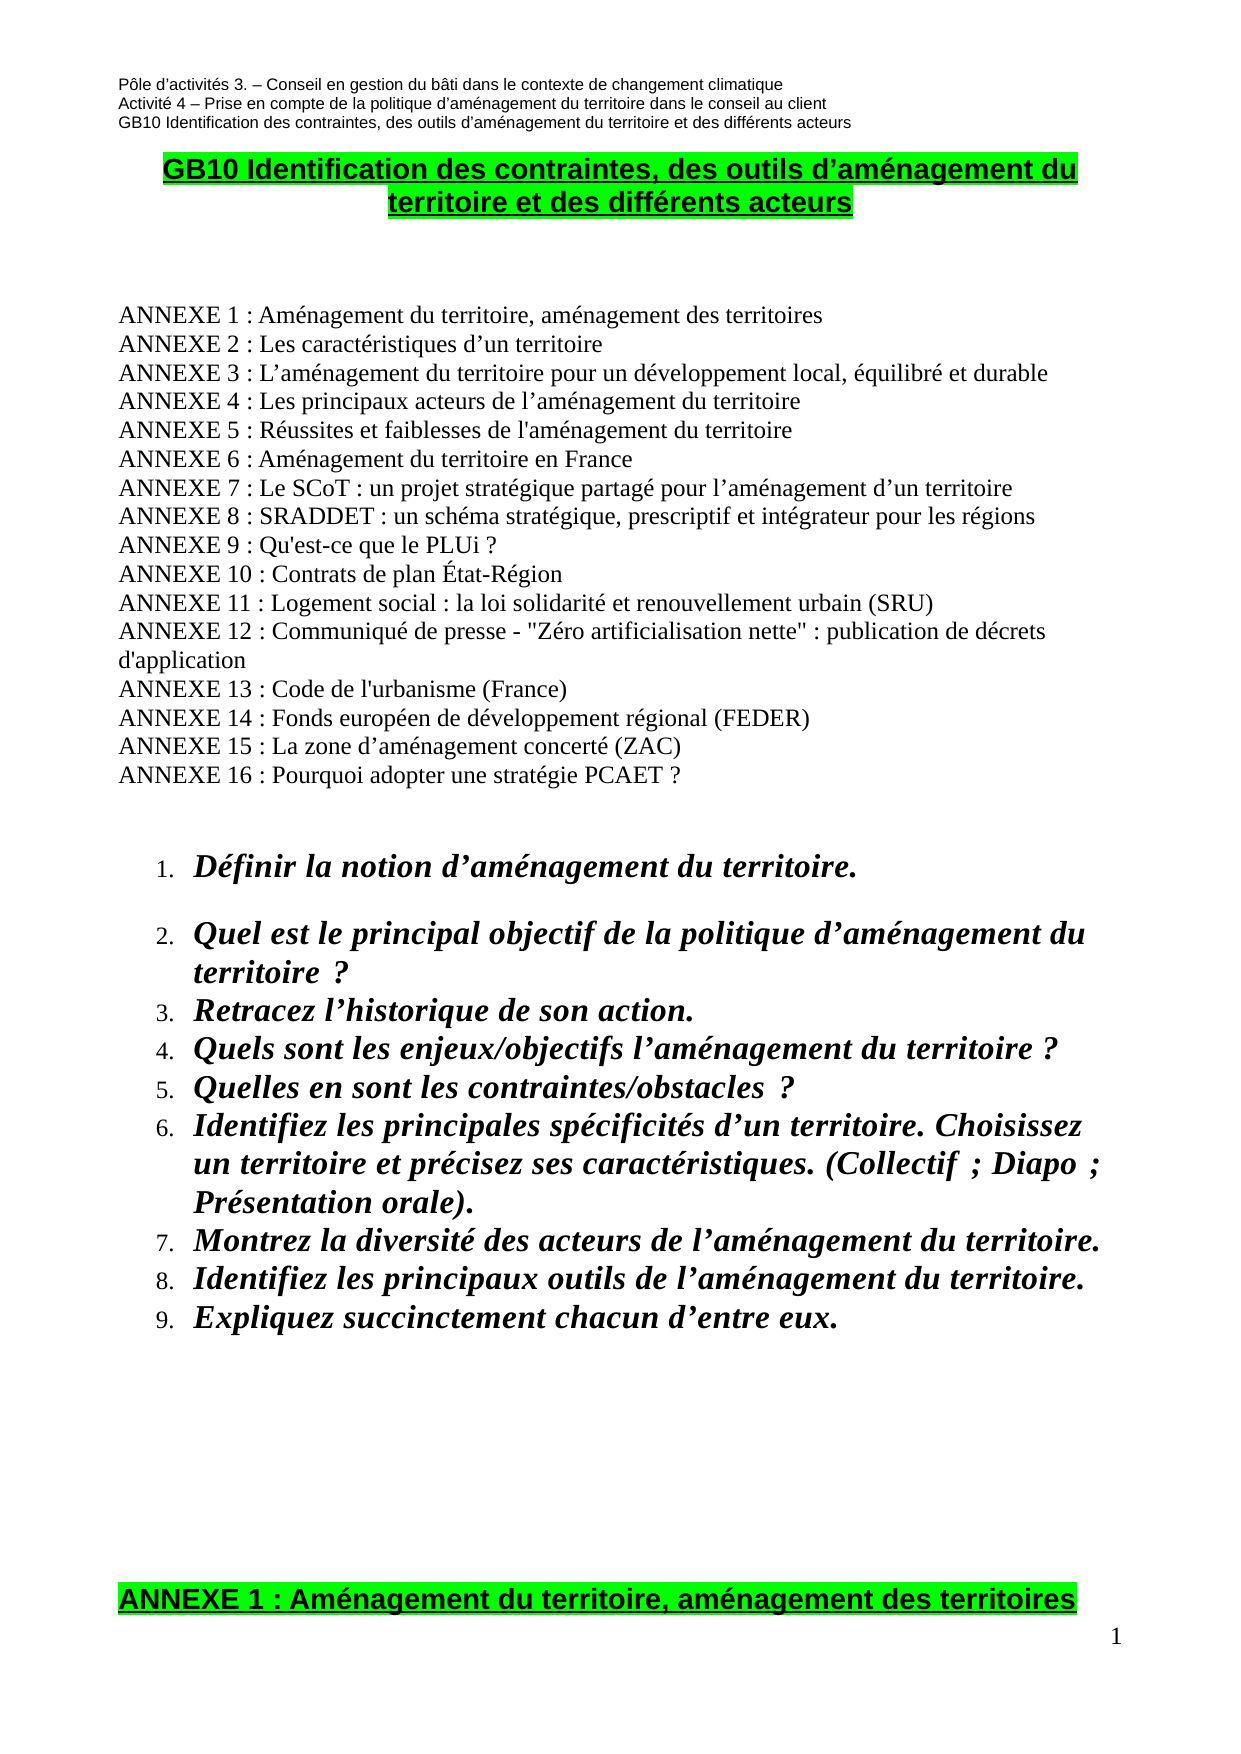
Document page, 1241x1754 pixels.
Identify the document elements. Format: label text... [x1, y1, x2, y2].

text ANNEXE 5 : Réussites et faiblesses de l'aménagement du territoire [118, 415, 1122, 444]
list Quels sont les enjeux/objectifs l’aménagement du territoire ? [156, 1028, 1122, 1067]
text ANNEXE 7 : Le SCoT : un projet stratégique partagé pour l’aménagement d’un territoire [118, 473, 1122, 501]
list Retracez l’historique de son action. [156, 990, 1122, 1028]
list Quel est le principal objectif de la politique d’aménagement du territoire ? [156, 913, 1122, 990]
text ANNEXE 3 : L’aménagement du territoire pour un développement local, équilibré et durable [118, 358, 1122, 386]
text ANNEXE 8 : SRADDET : un schéma stratégique, prescriptif et intégrateur pour les régions [118, 501, 1122, 530]
list Définir la notion d’aménagement du territoire. [156, 846, 1122, 885]
text ANNEXE 12 : Communiqué de presse - "Zéro artificialisation nette" : publication de décrets d'application [118, 616, 1122, 674]
text ANNEXE 1 : Aménagement du territoire, aménagement des territoires [118, 300, 1122, 329]
text ANNEXE 15 : La zone d’aménagement concerté (ZAC) [118, 731, 1122, 760]
list Quelles en sont les contraintes/obstacles ? [156, 1067, 1122, 1105]
list Expliquez succinctement chacun d’entre eux. [156, 1297, 1122, 1335]
text ANNEXE 13 : Code de l'urbanisme (France) [118, 674, 1122, 703]
text ANNEXE 14 : Fonds européen de développement régional (FEDER) [118, 703, 1122, 731]
text GB10 Identification des contraintes, des outils d’aménagement du territoire et des différents acteurs [118, 152, 1122, 219]
text ANNEXE 10 : Contrats de plan État-Région [118, 559, 1122, 588]
list Identifiez les principaux outils de l’aménagement du territoire. [156, 1258, 1122, 1297]
text ANNEXE 6 : Aménagement du territoire en France [118, 444, 1122, 473]
text ANNEXE 16 : Pourquoi adopter une stratégie PCAET ? [118, 760, 1122, 789]
text ANNEXE 4 : Les principaux acteurs de l’aménagement du territoire [118, 386, 1122, 415]
text ANNEXE 9 : Qu'est-ce que le PLUi ? [118, 530, 1122, 559]
text ANNEXE 11 : Logement social : la loi solidarité et renouvellement urbain (SRU) [118, 588, 1122, 616]
text ANNEXE 1 : Aménagement du territoire, aménagement des territoires [118, 1582, 1122, 1615]
text ANNEXE 2 : Les caractéristiques d’un territoire [118, 329, 1122, 358]
list Montrez la diversité des acteurs de l’aménagement du territoire. [156, 1220, 1122, 1258]
list Identifiez les principales spécificités d’un territoire. Choisissez un territoire et précisez ses caractéristiques. (Collectif ; Diapo ; Présentation orale). [156, 1105, 1122, 1220]
